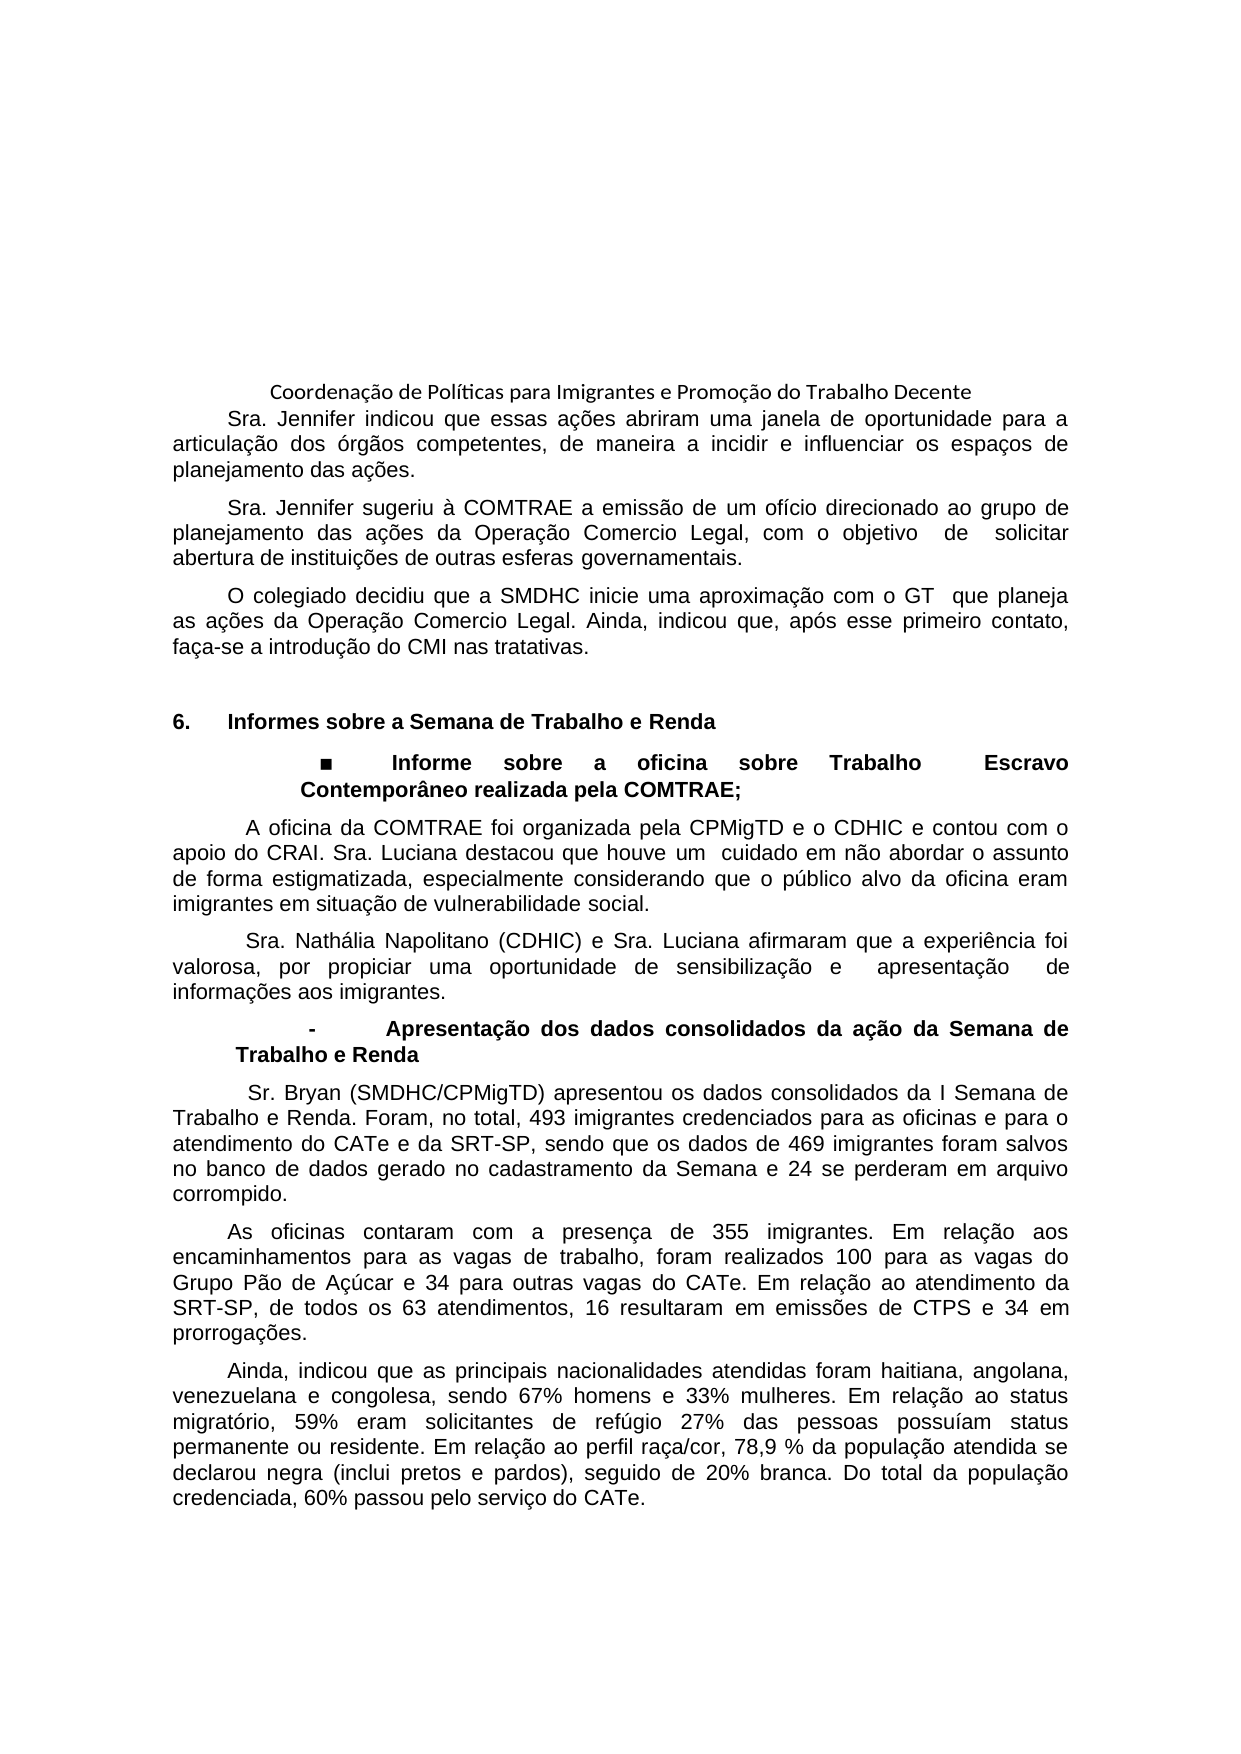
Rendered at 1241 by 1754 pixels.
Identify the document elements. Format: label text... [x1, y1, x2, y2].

subtitle Informes sobre a Semana de Trabalho e Renda [172, 709, 1082, 734]
text As oficinas contaram com a presença de 355 imigrantes. Em relação aos encaminhamentos para as vagas de trabalho, foram realizados 100 para as vagas do Grupo Pão de Açúcar e 34 para outras vagas do CATe. Em relação ao atendimento da SRT-SP, de todos os 63 atendimentos, 16 resultaram em emissões de CTPS e 34 em prorrogações. [172, 1219, 1070, 1346]
text Ainda, indicou que as principais nacionalidades atendidas foram haitiana, angolana, venezuelana e congolesa, sendo 67% homens e 33% mulheres. Em relação ao status migratório, 59% eram solicitantes de refúgio 27% das pessoas possuíam status permanente ou residente. Em relação ao perfil raça/cor, 78,9 % da população atendida se declarou negra (inclui pretos e pardos), seguido de 20% branca. Do total da população credenciada, 60% passou pelo serviço do CATe. [172, 1358, 1070, 1510]
text Coordenação de Políticas para Imigrantes e Promoção do Trabalho Decente [196, 378, 1046, 405]
text Sr. Bryan (SMDHC/CPMigTD) apresentou os dados consolidados da I Semana de Trabalho e Renda. Foram, no total, 493 imigrantes credenciados para as oficinas e para o atendimento do CATe e da SRT-SP, sendo que os dados de 469 imigrantes foram salvos no banco de dados gerado no cadastramento da Semana e 24 se perderam em arquivo corrompido. [172, 1079, 1069, 1206]
list Informe sobre a oficina sobre Trabalho Escravo Contemporâneo realizada pela COMTRAE; [300, 747, 1069, 802]
text A oficina da COMTRAE foi organizada pela CPMigTD e o CDHIC e contou com o apoio do CRAI. Sra. Luciana destacou que houve um cuidado em não abordar o assunto de forma estigmatizada, especialmente considerando que o público alvo da oficina eram imigrantes em situação de vulnerabilidade social. [172, 815, 1070, 916]
text O colegiado decidiu que a SMDHC inicie uma aproximação com o GT que planeja as ações da Operação Comercio Legal. Ainda, indicou que, após esse primeiro contato, faça-se a introdução do CMI nas tratativas. [172, 583, 1070, 659]
text Sra. Nathália Napolitano (CDHIC) e Sra. Luciana afirmaram que a experiência foi valorosa, por propiciar uma oportunidade de sensibilização e apresentação de informações aos imigrantes. [172, 928, 1070, 1004]
text - Apresentação dos dados consolidados da ação da Semana de Trabalho e Renda [235, 1016, 1070, 1067]
text Sra. Jennifer indicou que essas ações abriram uma janela de oportunidade para a articulação dos órgãos competentes, de maneira a incidir e influenciar os espaços de planejamento das ações. [172, 406, 1069, 482]
text Sra. Jennifer sugeriu à COMTRAE a emissão de um ofício direcionado ao grupo de planejamento das ações da Operação Comercio Legal, com o objetivo de solicitar abertura de instituições de outras esferas governamentais. [172, 494, 1070, 570]
